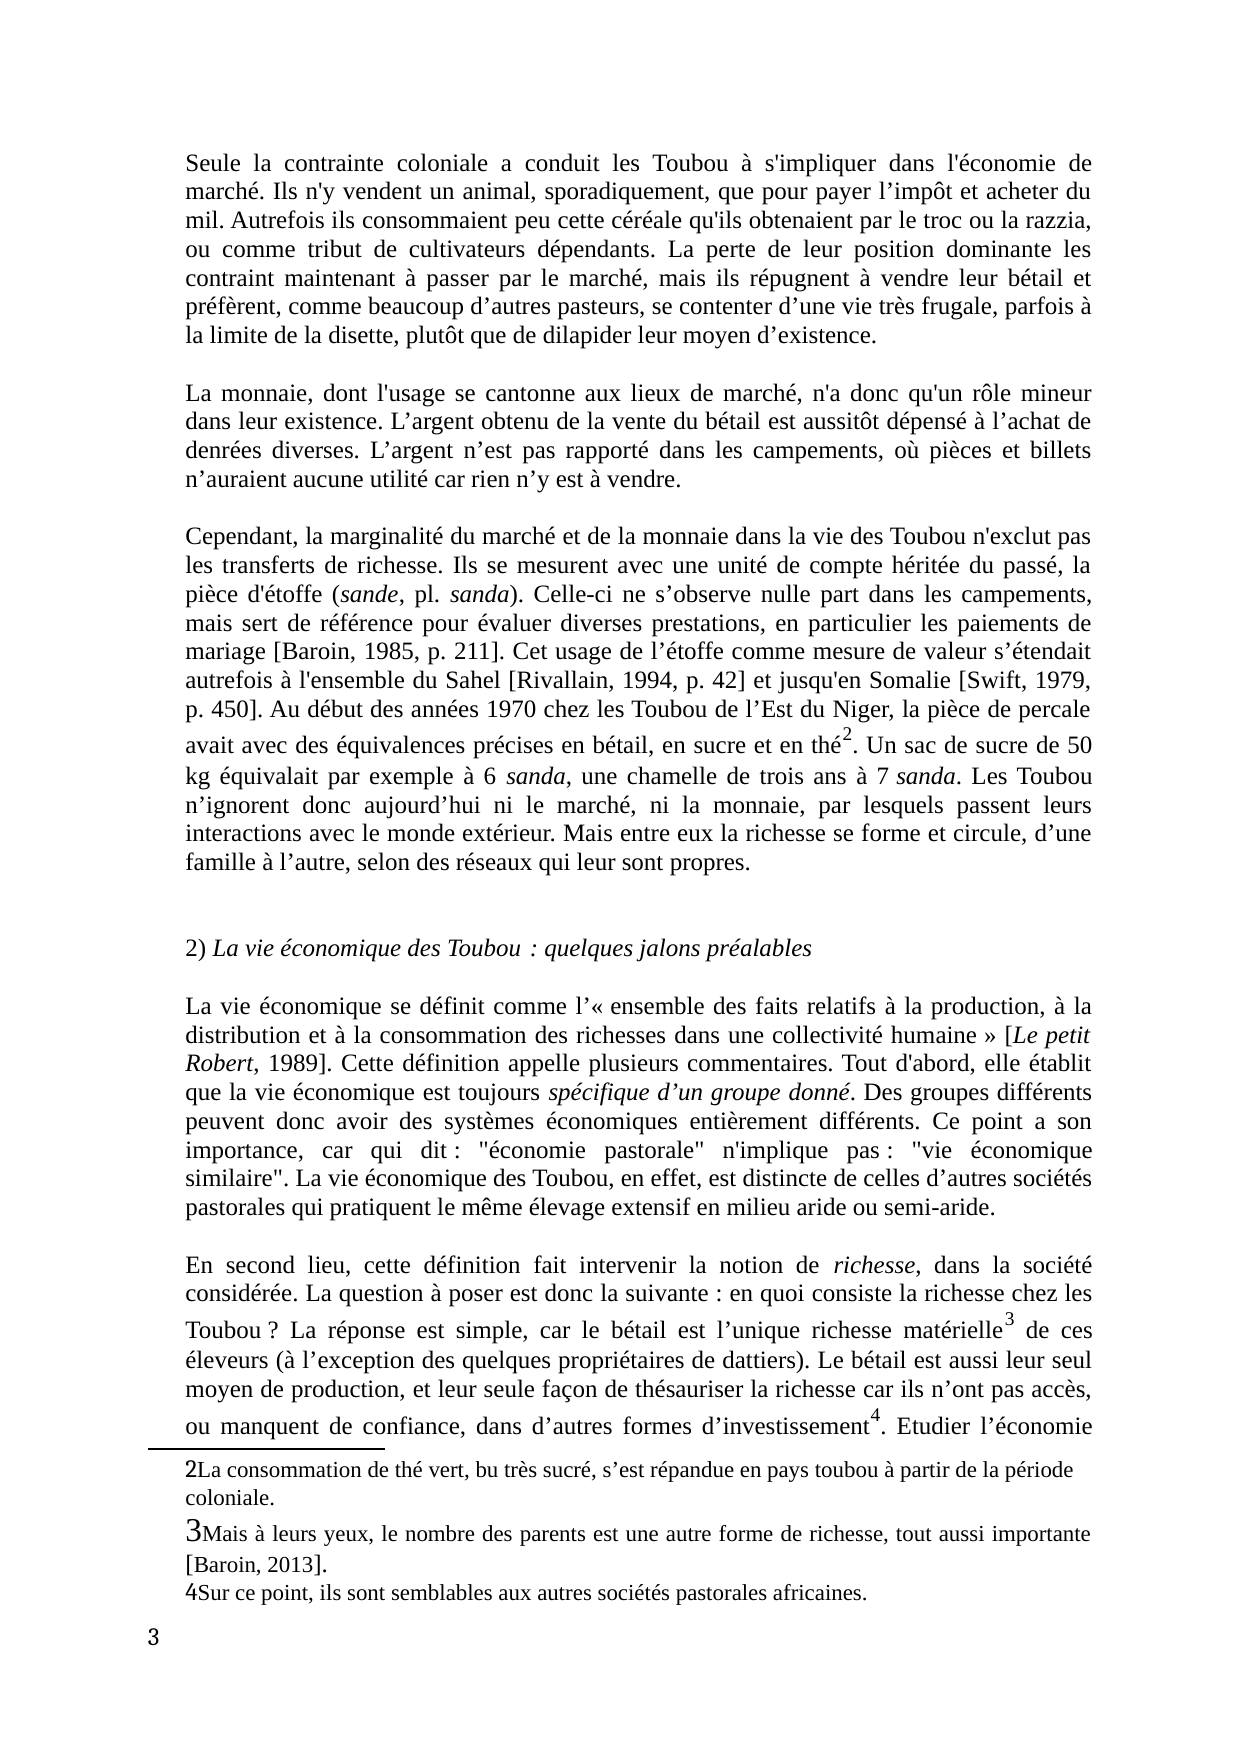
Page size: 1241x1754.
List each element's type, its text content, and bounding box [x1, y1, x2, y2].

text Cependant, la marginalité du marché et de la monnaie dans la vie des Toubou n'exclut pas les transferts de richesse. Ils se mesurent avec une unité de compte héritée du passé, la pièce d'étoffe (sande, pl. sanda). Celle-ci ne s’observe nulle part dans les campements, mais sert de référence pour évaluer diverses prestations, en particulier les paiements de mariage [Baroin, 1985, p. 211]. Cet usage de l’étoffe comme mesure de valeur s’étendait autrefois à l'ensemble du Sahel [Rivallain, 1994, p. 42] et jusqu'en Somalie [Swift, 1979, p. 450]. Au début des années 1970 chez les Toubou de l’Est du Niger, la pièce de percale avait avec des équivalences précises en bétail, en sucre et en thé. Un sac de sucre de 50 kg équivalait par exemple à 6 sanda, une chamelle de trois ans à 7 sanda. Les Toubou n’ignorent donc aujourd’hui ni le marché, ni la monnaie, par lesquels passent leurs interactions avec le monde extérieur. Mais entre eux la richesse se forme et circule, d’une famille à l’autre, selon des réseaux qui leur sont propres. [185, 521, 1093, 876]
text Seule la contrainte coloniale a conduit les Toubou à s'impliquer dans l'économie de marché. Ils n'y vendent un animal, sporadiquement, que pour payer l’impôt et acheter du mil. Autrefois ils consommaient peu cette céréale qu'ils obtenaient par le troc ou la razzia, ou comme tribut de cultivateurs dépendants. La perte de leur position dominante les contraint maintenant à passer par le marché, mais ils répugnent à vendre leur bétail et préfèrent, comme beaucoup d’autres pasteurs, se contenter d’une vie très frugale, parfois à la limite de la disette, plutôt que de dilapider leur moyen d’existence. [185, 148, 1093, 349]
text La vie économique se définit comme l’« ensemble des faits relatifs à la production, à la distribution et à la consommation des richesses dans une collectivité humaine » [Le petit Robert, 1989]. Cette définition appelle plusieurs commentaires. Tout d'abord, elle établit que la vie économique est toujours spécifique d’un groupe donné. Des groupes différents peuvent donc avoir des systèmes économiques entièrement différents. Ce point a son importance, car qui dit : "économie pastorale" n'implique pas : "vie économique similaire". La vie économique des Toubou, en effet, est distincte de celles d’autres sociétés pastorales qui pratiquent le même élevage extensif en milieu aride ou semi-aride. [185, 991, 1093, 1221]
text 2) La vie économique des Toubou : quelques jalons préalables [185, 933, 1093, 962]
text La consommation de thé vert, bu très sucré, s’est répandue en pays toubou à partir de la période coloniale. [185, 1455, 1093, 1511]
text Sur ce point, ils sont semblables aux autres sociétés pastorales africaines. [185, 1578, 1093, 1606]
text Mais à leurs yeux, le nombre des parents est une autre forme de richesse, tout aussi importante [Baroin, 2013]. [185, 1511, 1093, 1578]
text En second lieu, cette définition fait intervenir la notion de richesse, dans la société considérée. La question à poser est donc la suivante : en quoi consiste la richesse chez les Toubou ? La réponse est simple, car le bétail est l’unique richesse matérielle de ces éleveurs (à l’exception des quelques propriétaires de dattiers). Le bétail est aussi leur seul moyen de production, et leur seule façon de thésauriser la richesse car ils n’ont pas accès, ou manquent de confiance, dans d’autres formes d’investissement. Etudier l’économie [185, 1250, 1093, 1441]
text La monnaie, dont l'usage se cantonne aux lieux de marché, n'a donc qu'un rôle mineur dans leur existence. L’argent obtenu de la vente du bétail est aussitôt dépensé à l’achat de denrées diverses. L’argent n’est pas rapporté dans les campements, où pièces et billets n’auraient aucune utilité car rien n’y est à vendre. [185, 378, 1093, 493]
